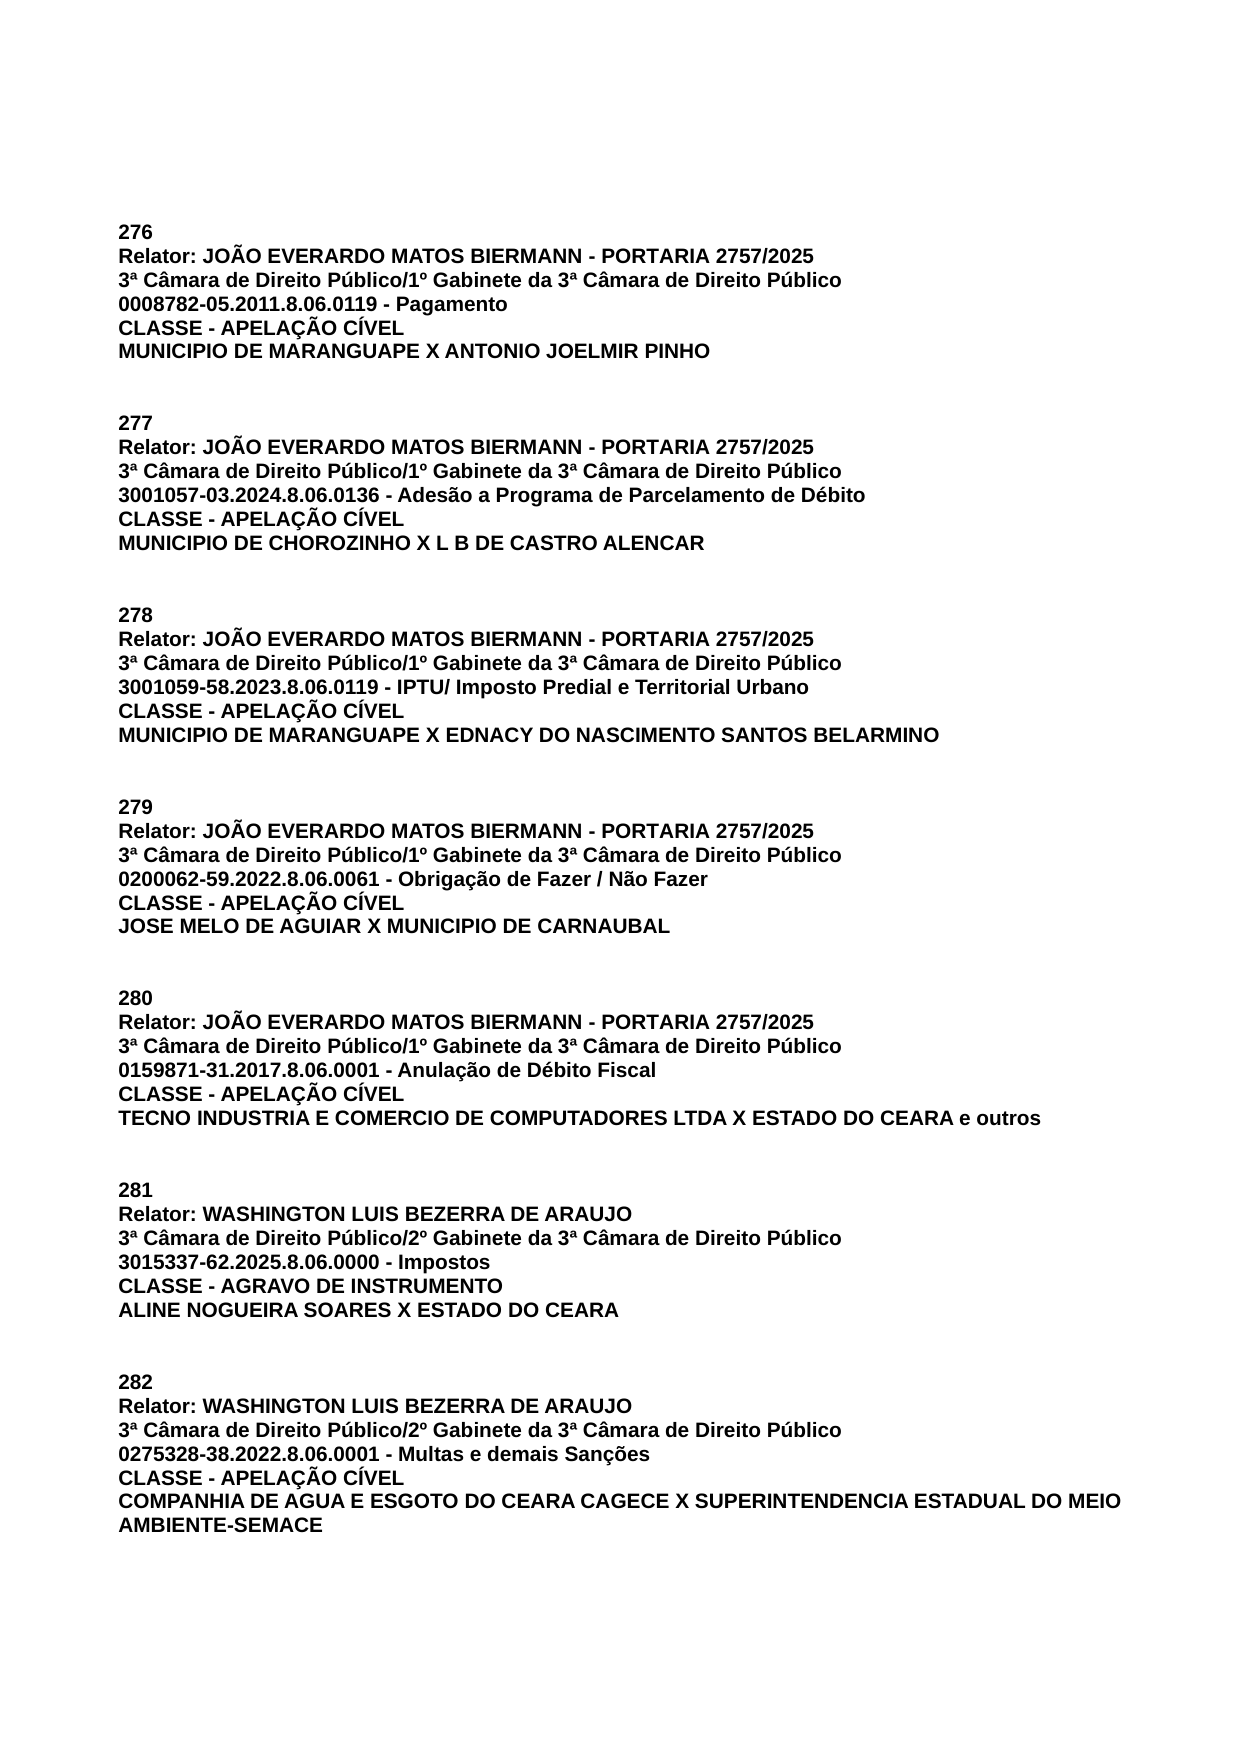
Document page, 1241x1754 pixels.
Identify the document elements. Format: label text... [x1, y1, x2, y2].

text 3ª Câmara de Direito Público/1º Gabinete da 3ª Câmara de Direito Público [118, 459, 1122, 483]
text CLASSE - AGRAVO DE INSTRUMENTO [118, 1274, 1122, 1298]
text CLASSE - APELAÇÃO CÍVEL [118, 890, 1122, 914]
text 3ª Câmara de Direito Público/1º Gabinete da 3ª Câmara de Direito Público [118, 1034, 1122, 1058]
text 0200062-59.2022.8.06.0061 - Obrigação de Fazer / Não Fazer [118, 866, 1122, 890]
text MUNICIPIO DE MARANGUAPE X ANTONIO JOELMIR PINHO [118, 339, 1122, 363]
text 3ª Câmara de Direito Público/1º Gabinete da 3ª Câmara de Direito Público [118, 267, 1122, 291]
text ALINE NOGUEIRA SOARES X ESTADO DO CEARA [118, 1298, 1122, 1322]
text TECNO INDUSTRIA E COMERCIO DE COMPUTADORES LTDA X ESTADO DO CEARA e outros [118, 1106, 1122, 1130]
text 277 [118, 411, 1122, 435]
text JOSE MELO DE AGUIAR X MUNICIPIO DE CARNAUBAL [118, 914, 1122, 938]
text 282 [118, 1369, 1122, 1393]
text 3001059-58.2023.8.06.0119 - IPTU/ Imposto Predial e Territorial Urbano [118, 675, 1122, 699]
text 3ª Câmara de Direito Público/1º Gabinete da 3ª Câmara de Direito Público [118, 842, 1122, 866]
text Relator: JOÃO EVERARDO MATOS BIERMANN - PORTARIA 2757/2025 [118, 435, 1122, 459]
text 3ª Câmara de Direito Público/2º Gabinete da 3ª Câmara de Direito Público [118, 1417, 1122, 1441]
text CLASSE - APELAÇÃO CÍVEL [118, 699, 1122, 723]
text MUNICIPIO DE MARANGUAPE X EDNACY DO NASCIMENTO SANTOS BELARMINO [118, 723, 1122, 747]
text 281 [118, 1178, 1122, 1202]
text Relator: JOÃO EVERARDO MATOS BIERMANN - PORTARIA 2757/2025 [118, 243, 1122, 267]
text 279 [118, 794, 1122, 818]
text Relator: JOÃO EVERARDO MATOS BIERMANN - PORTARIA 2757/2025 [118, 818, 1122, 842]
text 280 [118, 986, 1122, 1010]
text COMPANHIA DE AGUA E ESGOTO DO CEARA CAGECE X SUPERINTENDENCIA ESTADUAL DO MEIO AMBIENTE-SEMACE [118, 1489, 1122, 1537]
text CLASSE - APELAÇÃO CÍVEL [118, 507, 1122, 531]
text CLASSE - APELAÇÃO CÍVEL [118, 315, 1122, 339]
text Relator: JOÃO EVERARDO MATOS BIERMANN - PORTARIA 2757/2025 [118, 1010, 1122, 1034]
text 3015337-62.2025.8.06.0000 - Impostos [118, 1250, 1122, 1274]
text 0159871-31.2017.8.06.0001 - Anulação de Débito Fiscal [118, 1058, 1122, 1082]
text MUNICIPIO DE CHOROZINHO X L B DE CASTRO ALENCAR [118, 531, 1122, 555]
text 3ª Câmara de Direito Público/1º Gabinete da 3ª Câmara de Direito Público [118, 651, 1122, 675]
text CLASSE - APELAÇÃO CÍVEL [118, 1082, 1122, 1106]
text 278 [118, 603, 1122, 627]
text 3ª Câmara de Direito Público/2º Gabinete da 3ª Câmara de Direito Público [118, 1226, 1122, 1250]
text Relator: WASHINGTON LUIS BEZERRA DE ARAUJO [118, 1393, 1122, 1417]
text Relator: WASHINGTON LUIS BEZERRA DE ARAUJO [118, 1202, 1122, 1226]
text 3001057-03.2024.8.06.0136 - Adesão a Programa de Parcelamento de Débito [118, 483, 1122, 507]
text 0275328-38.2022.8.06.0001 - Multas e demais Sanções [118, 1441, 1122, 1465]
text 0008782-05.2011.8.06.0119 - Pagamento [118, 291, 1122, 315]
text CLASSE - APELAÇÃO CÍVEL [118, 1465, 1122, 1489]
text Relator: JOÃO EVERARDO MATOS BIERMANN - PORTARIA 2757/2025 [118, 627, 1122, 651]
text 276 [118, 219, 1122, 243]
